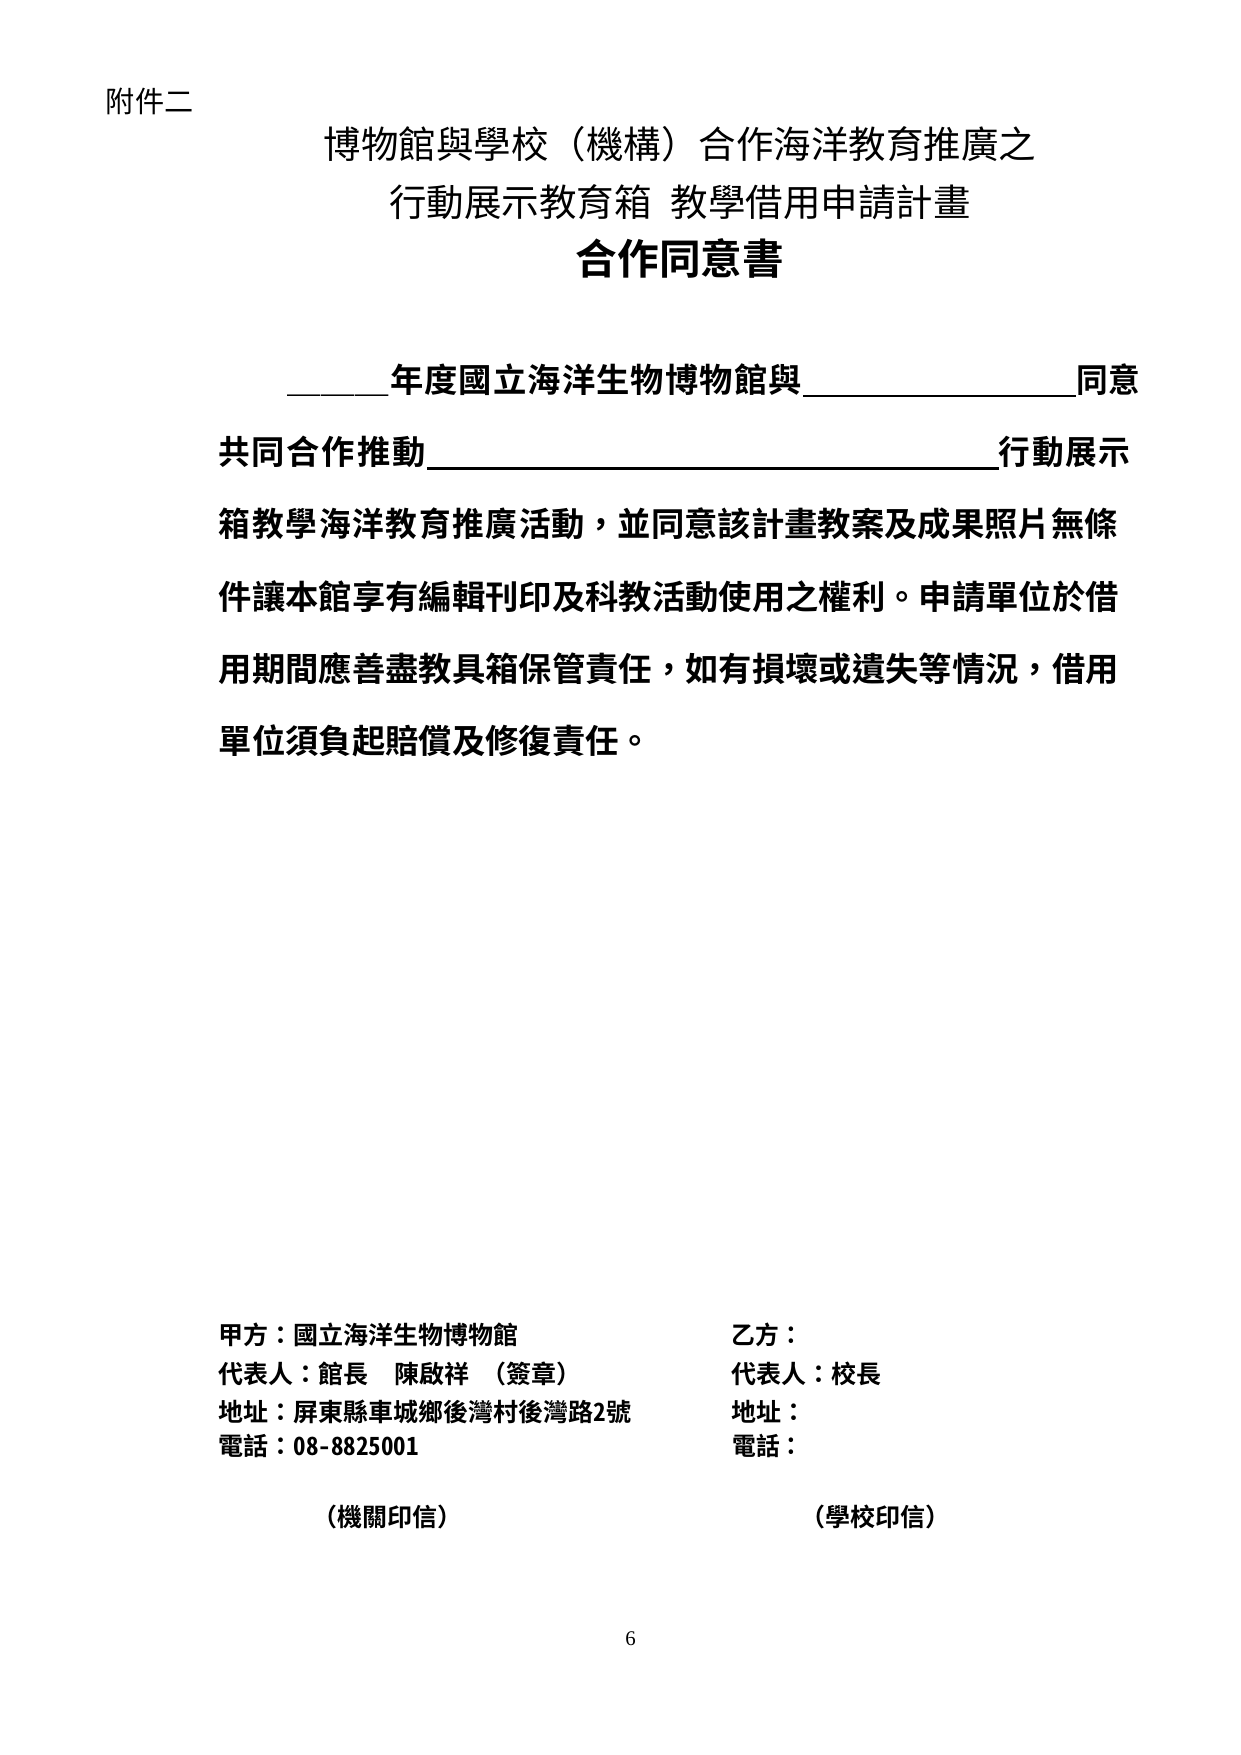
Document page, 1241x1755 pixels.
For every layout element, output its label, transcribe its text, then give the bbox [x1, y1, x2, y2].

text 地址：屏東縣車城鄉後灣村後灣路2號 地址： [219, 1393, 1064, 1429]
text 博物館與學校（機構）合作海洋教育推廣之 [219, 111, 1141, 170]
text ＿＿＿年度國立海洋生物博物館與 同意共同合作推動 行動展示箱教學海洋教育推廣活動，並同意該計畫教案及成果照片無條件讓本館享有編輯刊印及科教活動使用之權利。申請單位於借用期間應善盡教具箱保管責任，如有損壞或遺失等情況，借用單位須負起賠償及修復責任。 [219, 353, 1141, 763]
text 電話：08-8825001 電話： [219, 1429, 1141, 1462]
text 代表人：館長 陳啟祥 （簽章） 代表人：校長 [219, 1354, 1064, 1390]
text 甲方：國立海洋生物博物館 乙方： [219, 1315, 1141, 1352]
text 行動展示教育箱 教學借用申請計畫 [219, 170, 1141, 228]
text 合作同意書 [219, 228, 1141, 286]
text （機關印信） （學校印信） [312, 1498, 1141, 1534]
subtitle 附件二 [106, 78, 214, 121]
